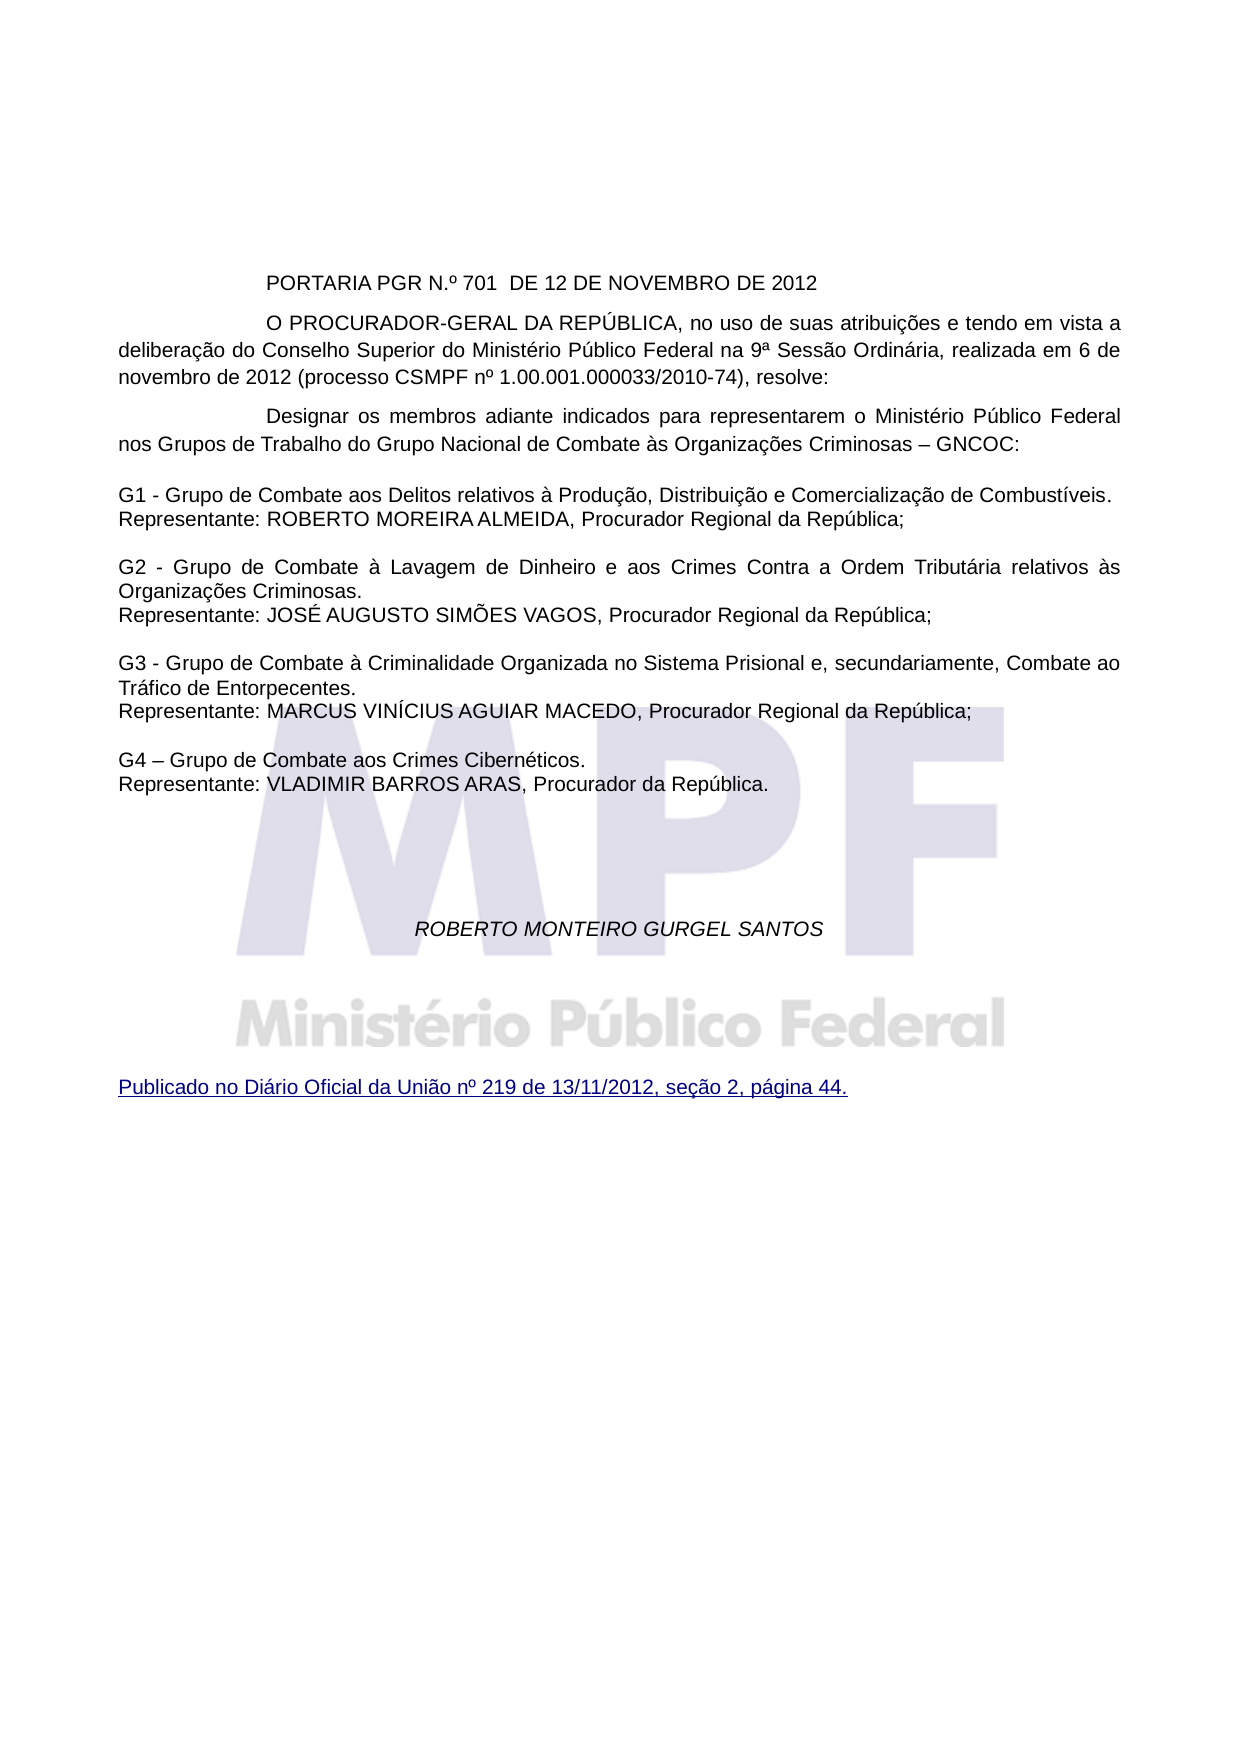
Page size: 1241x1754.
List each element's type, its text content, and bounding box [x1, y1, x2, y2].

text Designar os membros adiante indicados para representarem o Ministério Público Federal nos Grupos de Trabalho do Grupo Nacional de Combate às Organizações Criminosas – GNCOC: [118, 401, 1122, 456]
picture [236, 723, 1004, 748]
text Representante: MARCUS VINÍCIUS AGUIAR MACEDO, Procurador Regional da República; [118, 699, 1122, 723]
text Representante: ROBERTO MOREIRA ALMEIDA, Procurador Regional da República; [118, 507, 1122, 531]
text Representante: VLADIMIR BARROS ARAS, Procurador da República. [118, 772, 1122, 796]
text PORTARIA PGR N.º 701 DE 12 DE NOVEMBRO DE 2012 [118, 268, 1122, 295]
text G3 - Grupo de Combate à Criminalidade Organizada no Sistema Prisional e, secundariamente, Combate ao Tráfico de Entorpecentes. [118, 651, 1122, 699]
text G1 - Grupo de Combate aos Delitos relativos à Produção, Distribuição e Comercialização de Combustíveis. [118, 483, 1122, 507]
text G4 – Grupo de Combate aos Crimes Cibernéticos. [118, 748, 1122, 772]
text O PROCURADOR-GERAL DA REPÚBLICA, no uso de suas atribuições e tendo em vista a deliberação do Conselho Superior do Ministério Público Federal na 9ª Sessão Ordinária, realizada em 6 de novembro de 2012 (processo CSMPF nº 1.00.001.000033/2010-74), resolve: [118, 308, 1122, 389]
text G2 - Grupo de Combate à Lavagem de Dinheiro e aos Crimes Contra a Ordem Tributária relativos às Organizações Criminosas. [118, 555, 1122, 603]
text ROBERTO MONTEIRO GURGEL SANTOS [118, 914, 1122, 941]
text Publicado no Diário Oficial da União nº 219 de 13/11/2012, seção 2, página 44. [118, 1072, 1122, 1099]
text Representante: JOSÉ AUGUSTO SIMÕES VAGOS, Procurador Regional da República; [118, 603, 1122, 627]
picture [236, 941, 1004, 1047]
picture [236, 796, 1004, 914]
